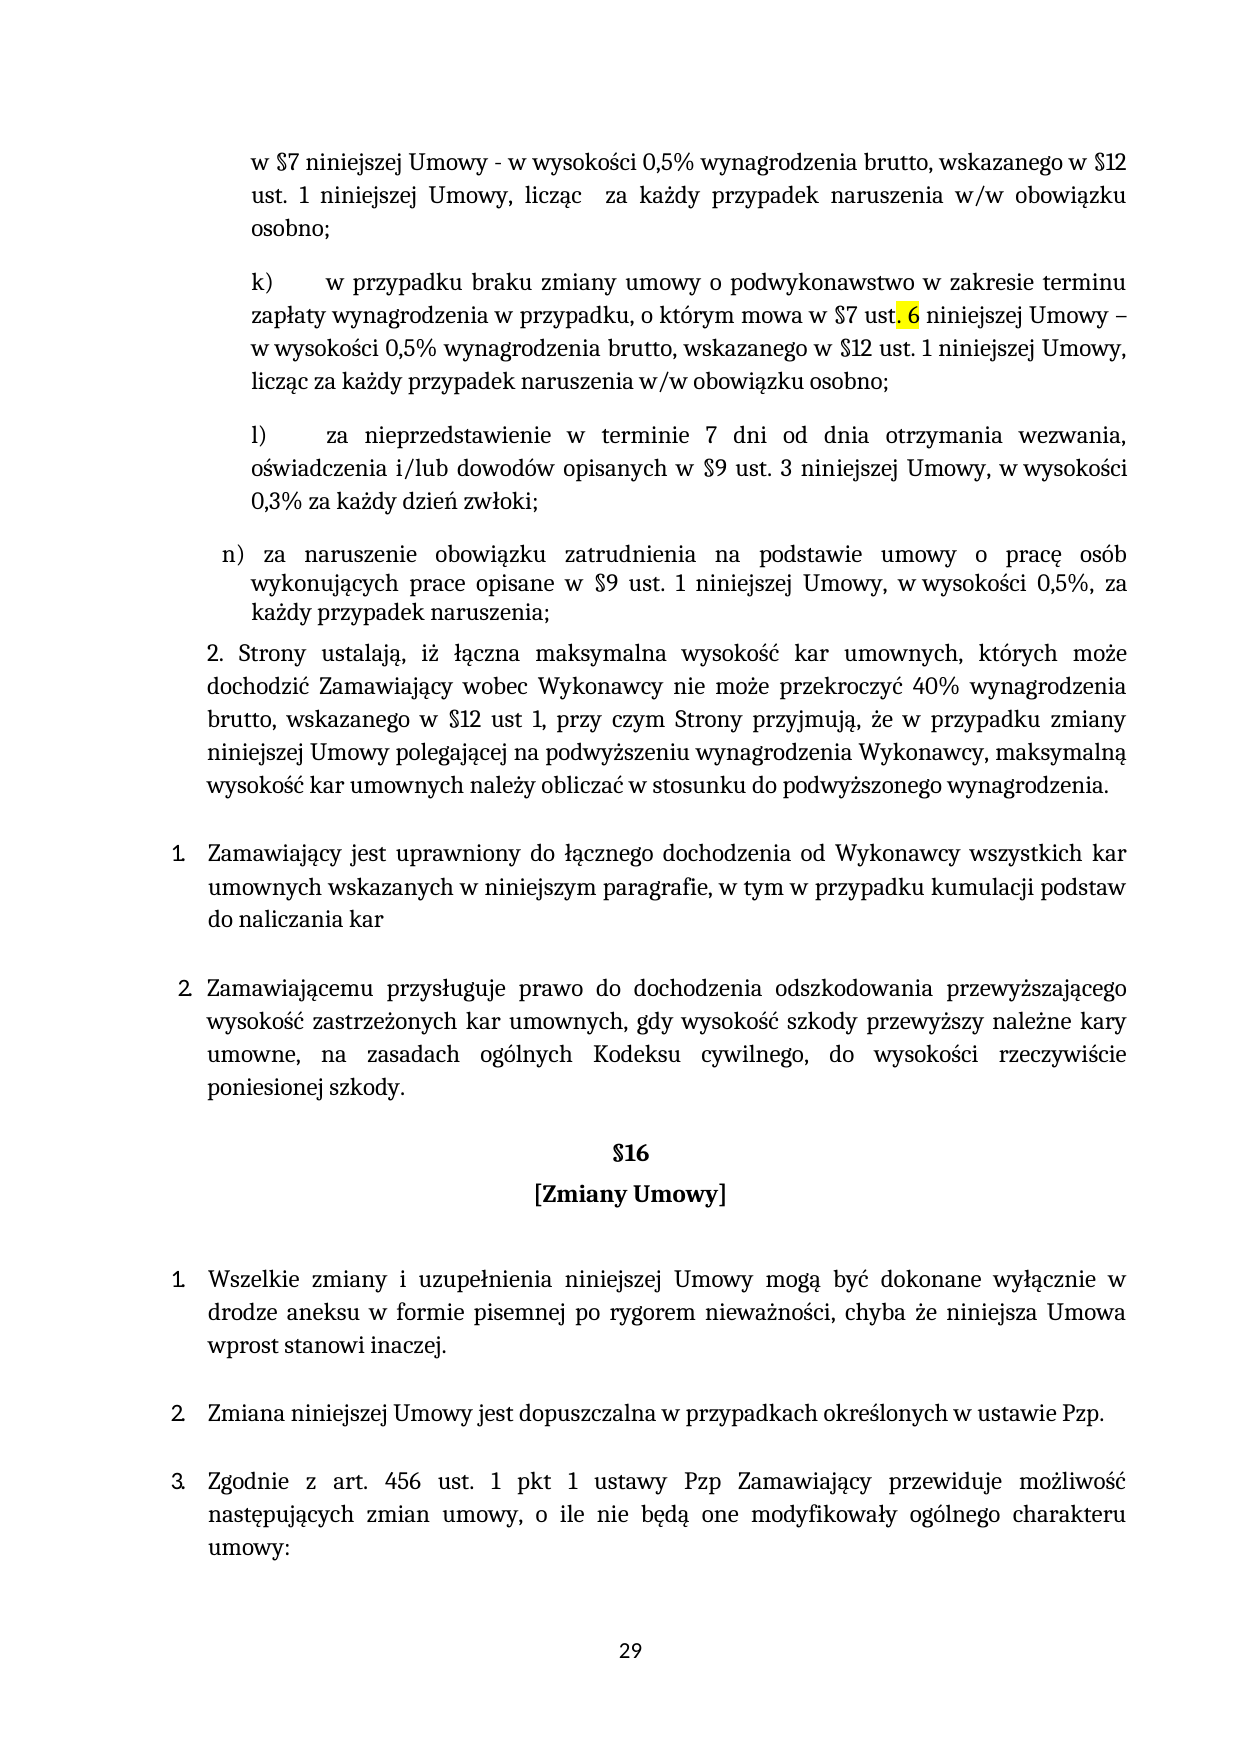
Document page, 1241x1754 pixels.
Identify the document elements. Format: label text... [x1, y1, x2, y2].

list Zamawiającemu przysługuje prawo do dochodzenia odszkodowania przewyższającego wysokość zastrzeżonych kar umownych, gdy wysokość szkody przewyższy należne kary umowne, na zasadach ogólnych Kodeksu cywilnego, do wysokości rzeczywiście poniesionej szkody. [177, 972, 1128, 1101]
list 2. Strony ustalają, iż łączna maksymalna wysokość kar umownych, których może dochodzić Zamawiający wobec Wykonawcy nie może przekroczyć 40% wynagrodzenia brutto, wskazanego w §12 ust 1, przy czym Strony przyjmują, że w przypadku zmiany niniejszej Umowy polegającej na podwyższeniu wynagrodzenia Wykonawcy, maksymalną wysokość kar umownych należy obliczać w stosunku do podwyższonego wynagrodzenia. [177, 639, 1128, 800]
list Zmiana niniejszej Umowy jest dopuszczalna w przypadkach określonych w ustawie Pzp. [170, 1397, 1128, 1427]
list w przypadku braku zmiany umowy o podwykonawstwo w zakresie terminu zapłaty wynagrodzenia w przypadku, o którym mowa w §7 ust. 6 niniejszej Umowy – w wysokości 0,5% wynagrodzenia brutto, wskazanego w §12 ust. 1 niniejszej Umowy, licząc za każdy przypadek naruszenia w/w obowiązku osobno; [251, 268, 1128, 395]
text §16 [133, 1139, 1128, 1168]
list Zamawiający jest uprawniony do łącznego dochodzenia od Wykonawcy wszystkich kar umownych wskazanych w niniejszym paragrafie, w tym w przypadku kumulacji podstaw do naliczania kar [170, 838, 1128, 934]
list Zgodnie z art. 456 ust. 1 pkt 1 ustawy Pzp Zamawiający przewiduje możliwość następujących zmian umowy, o ile nie będą one modyfikowały ogólnego charakteru umowy: [170, 1465, 1128, 1562]
list w §7 niniejszej Umowy - w wysokości 0,5% wynagrodzenia brutto, wskazanego w §12 ust. 1 niniejszej Umowy, licząc za każdy przypadek naruszenia w/w obowiązku osobno; [251, 148, 1128, 242]
list za nieprzedstawienie w terminie 7 dni od dnia otrzymania wezwania, oświadczenia i/lub dowodów opisanych w §9 ust. 3 niniejszej Umowy, w wysokości 0,3% za każdy dzień zwłoki; [251, 421, 1128, 515]
text n) za naruszenie obowiązku zatrudnienia na podstawie umowy o pracę osób wykonujących prace opisane w §9 ust. 1 niniejszej Umowy, w wysokości 0,5%, za każdy przypadek naruszenia; [222, 540, 1128, 627]
text [Zmiany Umowy] [133, 1180, 1128, 1209]
list Wszelkie zmiany i uzupełnienia niniejszej Umowy mogą być dokonane wyłącznie w drodze aneksu w formie pisemnej po rygorem nieważności, chyba że niniejsza Umowa wprost stanowi inaczej. [170, 1263, 1128, 1359]
